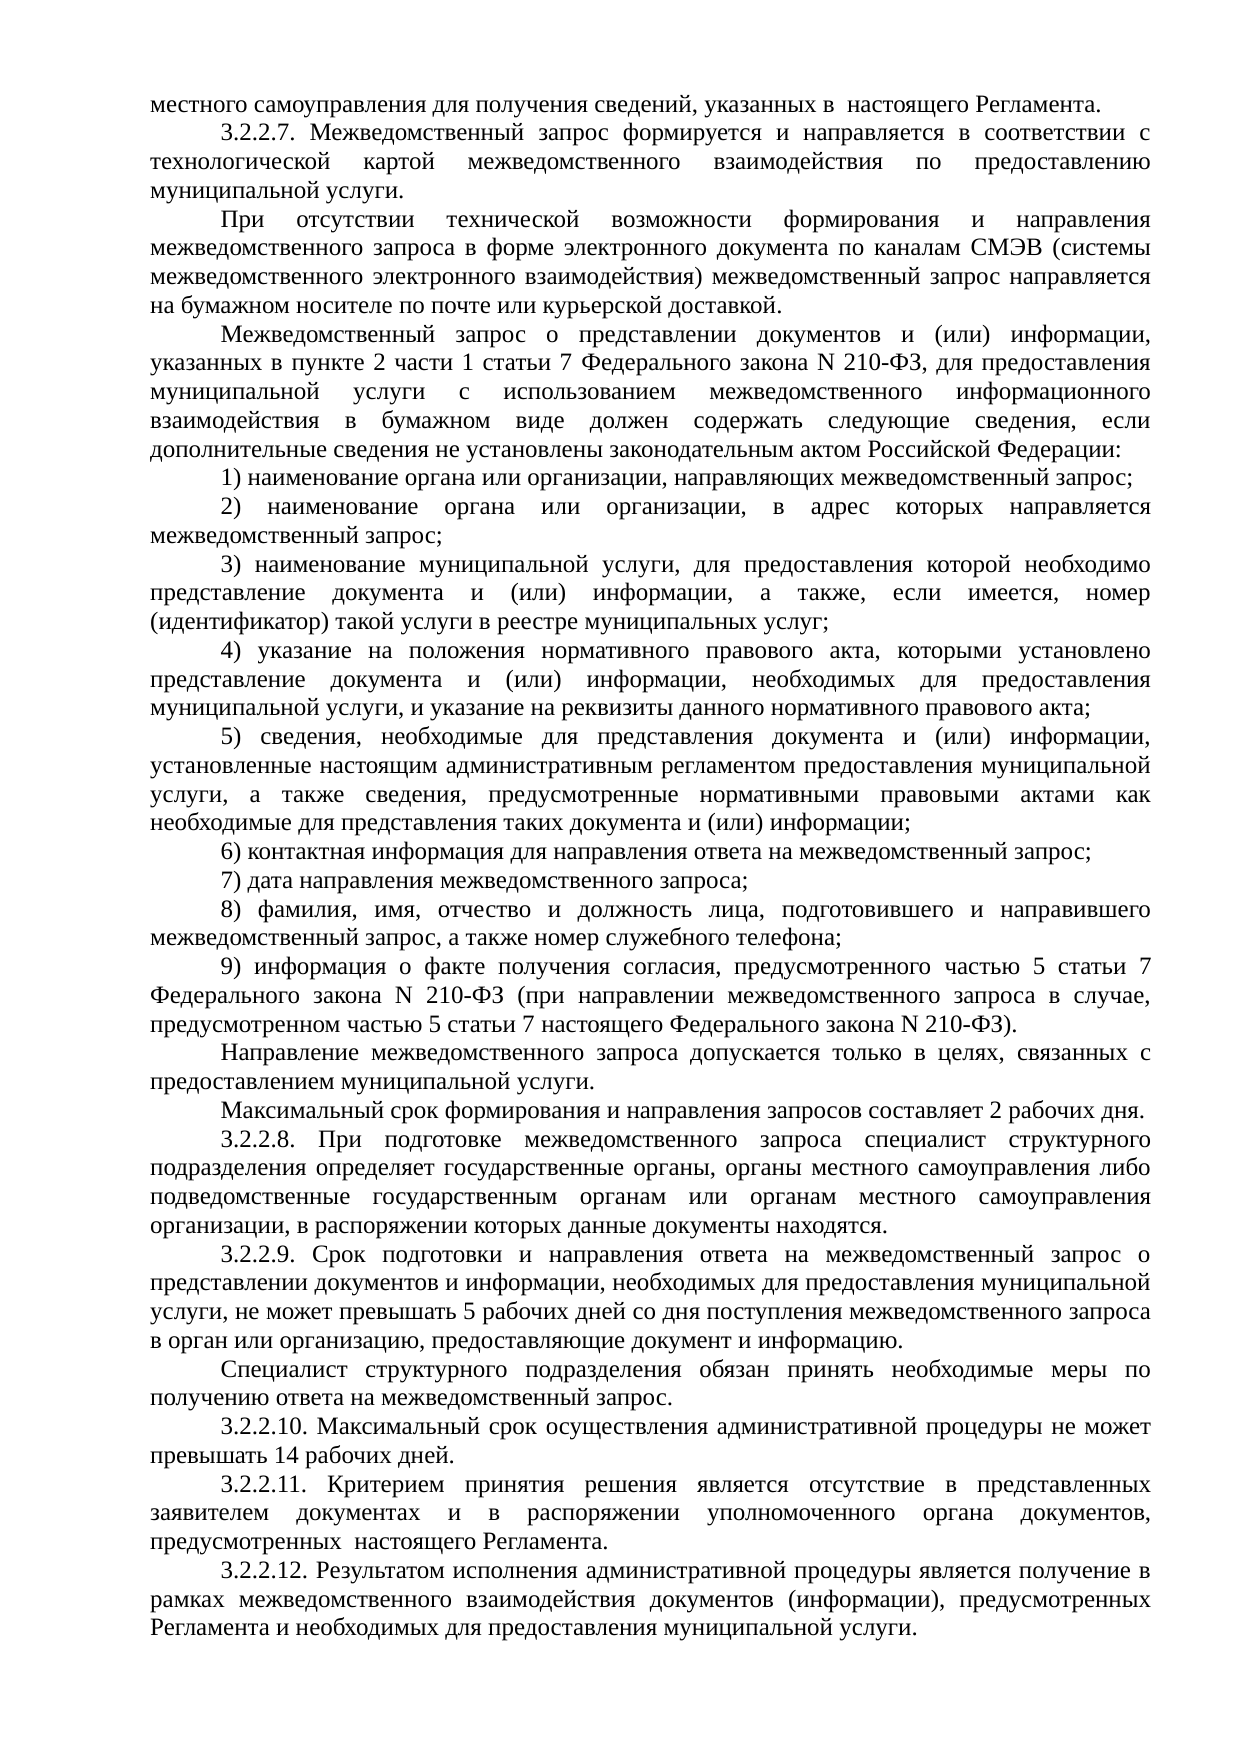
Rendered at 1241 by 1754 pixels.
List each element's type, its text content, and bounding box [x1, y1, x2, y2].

text 4) указание на положения нормативного правового акта, которыми установлено представление документа и (или) информации, необходимых для предоставления муниципальной услуги, и указание на реквизиты данного нормативного правового акта; [150, 635, 1152, 721]
text 3.2.2.12. Результатом исполнения административной процедуры является получение в рамках межведомственного взаимодействия документов (информации), предусмотренных Регламента и необходимых для предоставления муниципальной услуги. [150, 1555, 1152, 1641]
text 3.2.2.10. Максимальный срок осуществления административной процедуры не может превышать 14 рабочих дней. [150, 1411, 1152, 1469]
text 9) информация о факте получения согласия, предусмотренного частью 5 статьи 7 Федерального закона N 210-ФЗ (при направлении межведомственного запроса в случае, предусмотренном частью 5 статьи 7 настоящего Федерального закона N 210-ФЗ). [150, 951, 1152, 1037]
text 3.2.2.11. Критерием принятия решения является отсутствие в представленных заявителем документах и в распоряжении уполномоченного органа документов, предусмотренных настоящего Регламента. [150, 1469, 1152, 1555]
text Максимальный срок формирования и направления запросов составляет 2 рабочих дня. [150, 1095, 1152, 1124]
text 3.2.2.7. Межведомственный запрос формируется и направляется в соответствии с технологической картой межведомственного взаимодействия по предоставлению муниципальной услуги. [150, 117, 1152, 204]
text Межведомственный запрос о представлении документов и (или) информации, указанных в пункте 2 части 1 статьи 7 Федерального закона N 210-ФЗ, для предоставления муниципальной услуги с использованием межведомственного информационного взаимодействия в бумажном виде должен содержать следующие сведения, если дополнительные сведения не установлены законодательным актом Российской Федерации: [150, 319, 1152, 462]
text 3.2.2.8. При подготовке межведомственного запроса специалист структурного подразделения определяет государственные органы, органы местного самоуправления либо подведомственные государственным органам или органам местного самоуправления организации, в распоряжении которых данные документы находятся. [150, 1124, 1152, 1239]
text местного самоуправления для получения сведений, указанных в настоящего Регламента. [150, 89, 1152, 117]
text 2) наименование органа или организации, в адрес которых направляется межведомственный запрос; [150, 491, 1152, 549]
text Специалист структурного подразделения обязан принять необходимые меры по получению ответа на межведомственный запрос. [150, 1354, 1152, 1411]
text 5) сведения, необходимые для представления документа и (или) информации, установленные настоящим административным регламентом предоставления муниципальной услуги, а также сведения, предусмотренные нормативными правовыми актами как необходимые для представления таких документа и (или) информации; [150, 721, 1152, 836]
text 7) дата направления межведомственного запроса; [150, 865, 1152, 894]
text 3.2.2.9. Срок подготовки и направления ответа на межведомственный запрос о представлении документов и информации, необходимых для предоставления муниципальной услуги, не может превышать 5 рабочих дней со дня поступления межведомственного запроса в орган или организацию, предоставляющие документ и информацию. [150, 1239, 1152, 1354]
text 6) контактная информация для направления ответа на межведомственный запрос; [150, 836, 1152, 865]
text 8) фамилия, имя, отчество и должность лица, подготовившего и направившего межведомственный запрос, а также номер служебного телефона; [150, 894, 1152, 951]
text 1) наименование органа или организации, направляющих межведомственный запрос; [150, 462, 1152, 491]
text При отсутствии технической возможности формирования и направления межведомственного запроса в форме электронного документа по каналам СМЭВ (системы межведомственного электронного взаимодействия) межведомственный запрос направляется на бумажном носителе по почте или курьерской доставкой. [150, 204, 1152, 319]
text Направление межведомственного запроса допускается только в целях, связанных с предоставлением муниципальной услуги. [150, 1037, 1152, 1095]
text 3) наименование муниципальной услуги, для предоставления которой необходимо представление документа и (или) информации, а также, если имеется, номер (идентификатор) такой услуги в реестре муниципальных услуг; [150, 549, 1152, 635]
